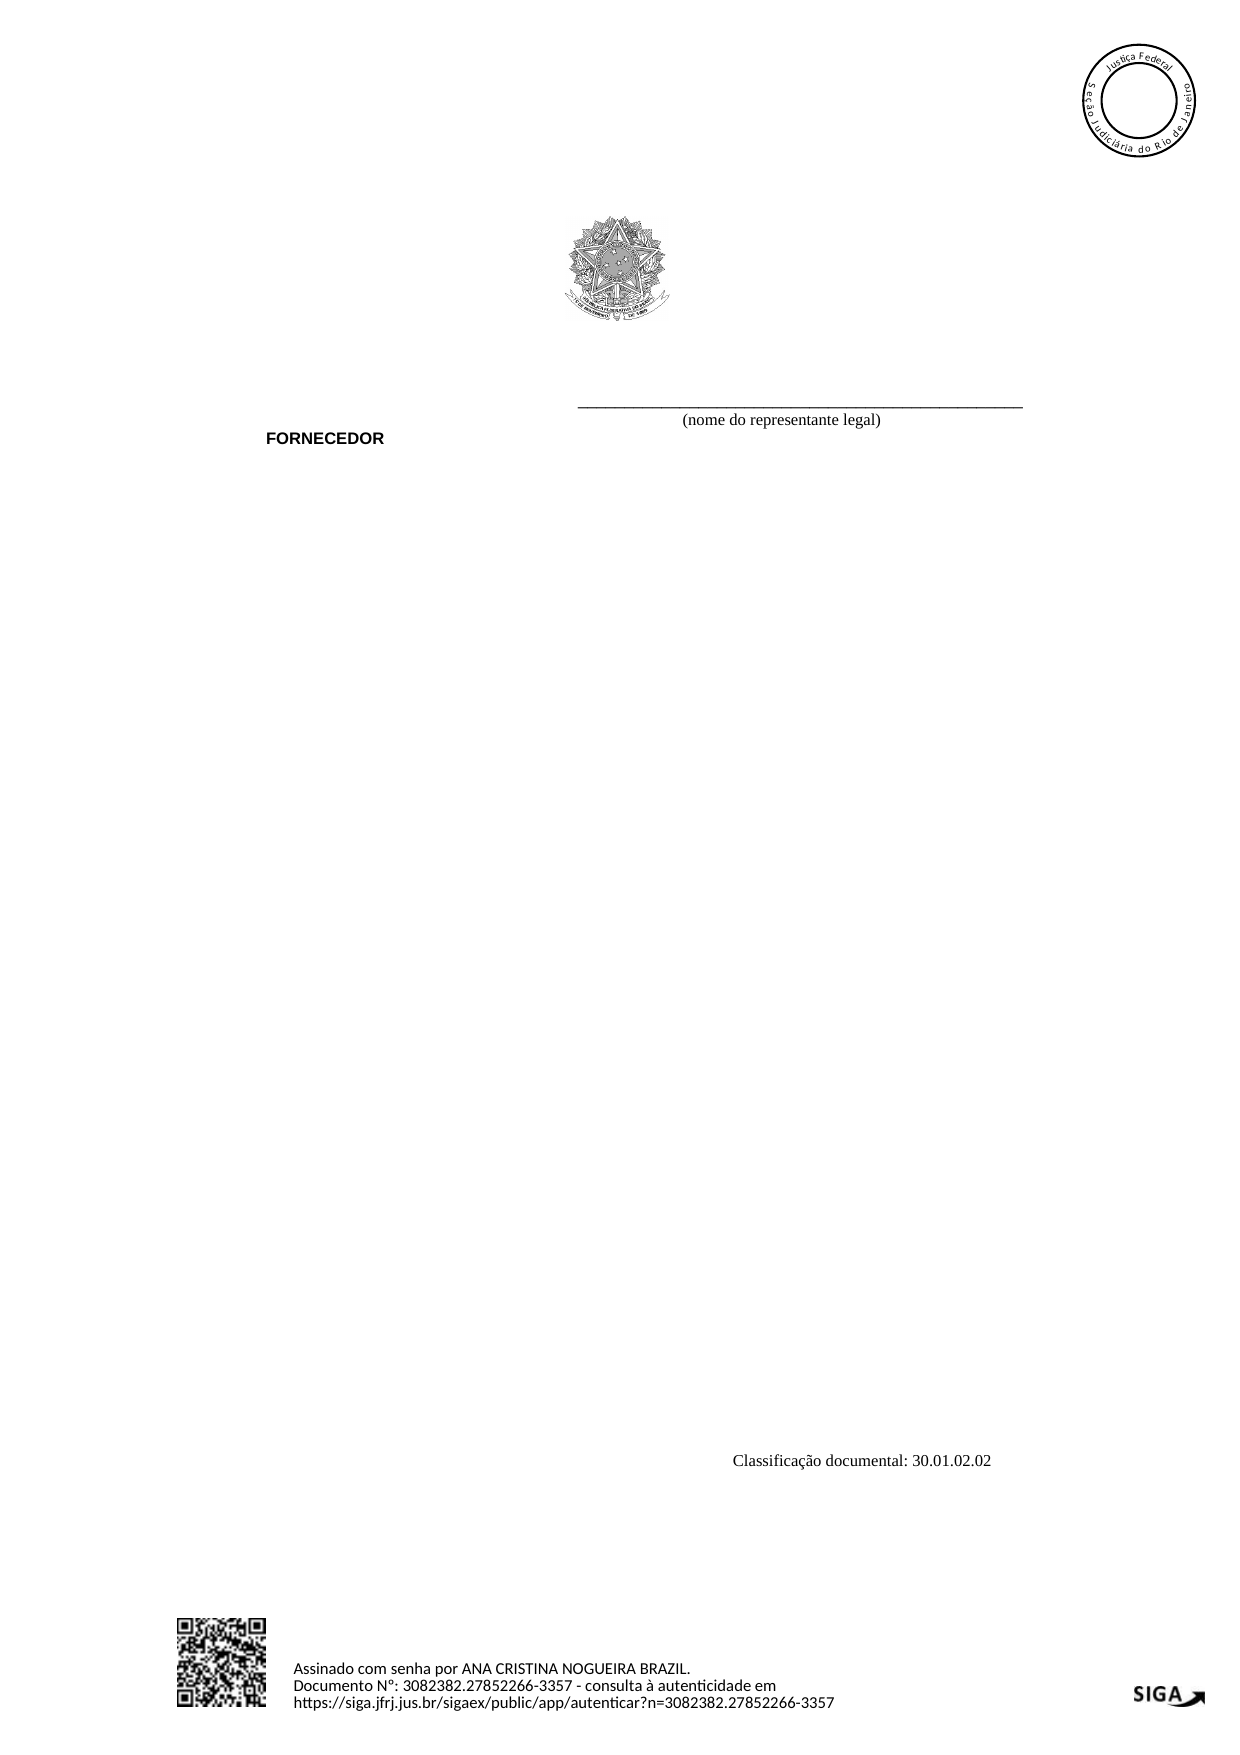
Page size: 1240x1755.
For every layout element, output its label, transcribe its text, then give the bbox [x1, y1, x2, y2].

text ________________________________________________ [578, 390, 1023, 409]
text (nome do representante legal) FORNECEDOR [266, 409, 1016, 448]
